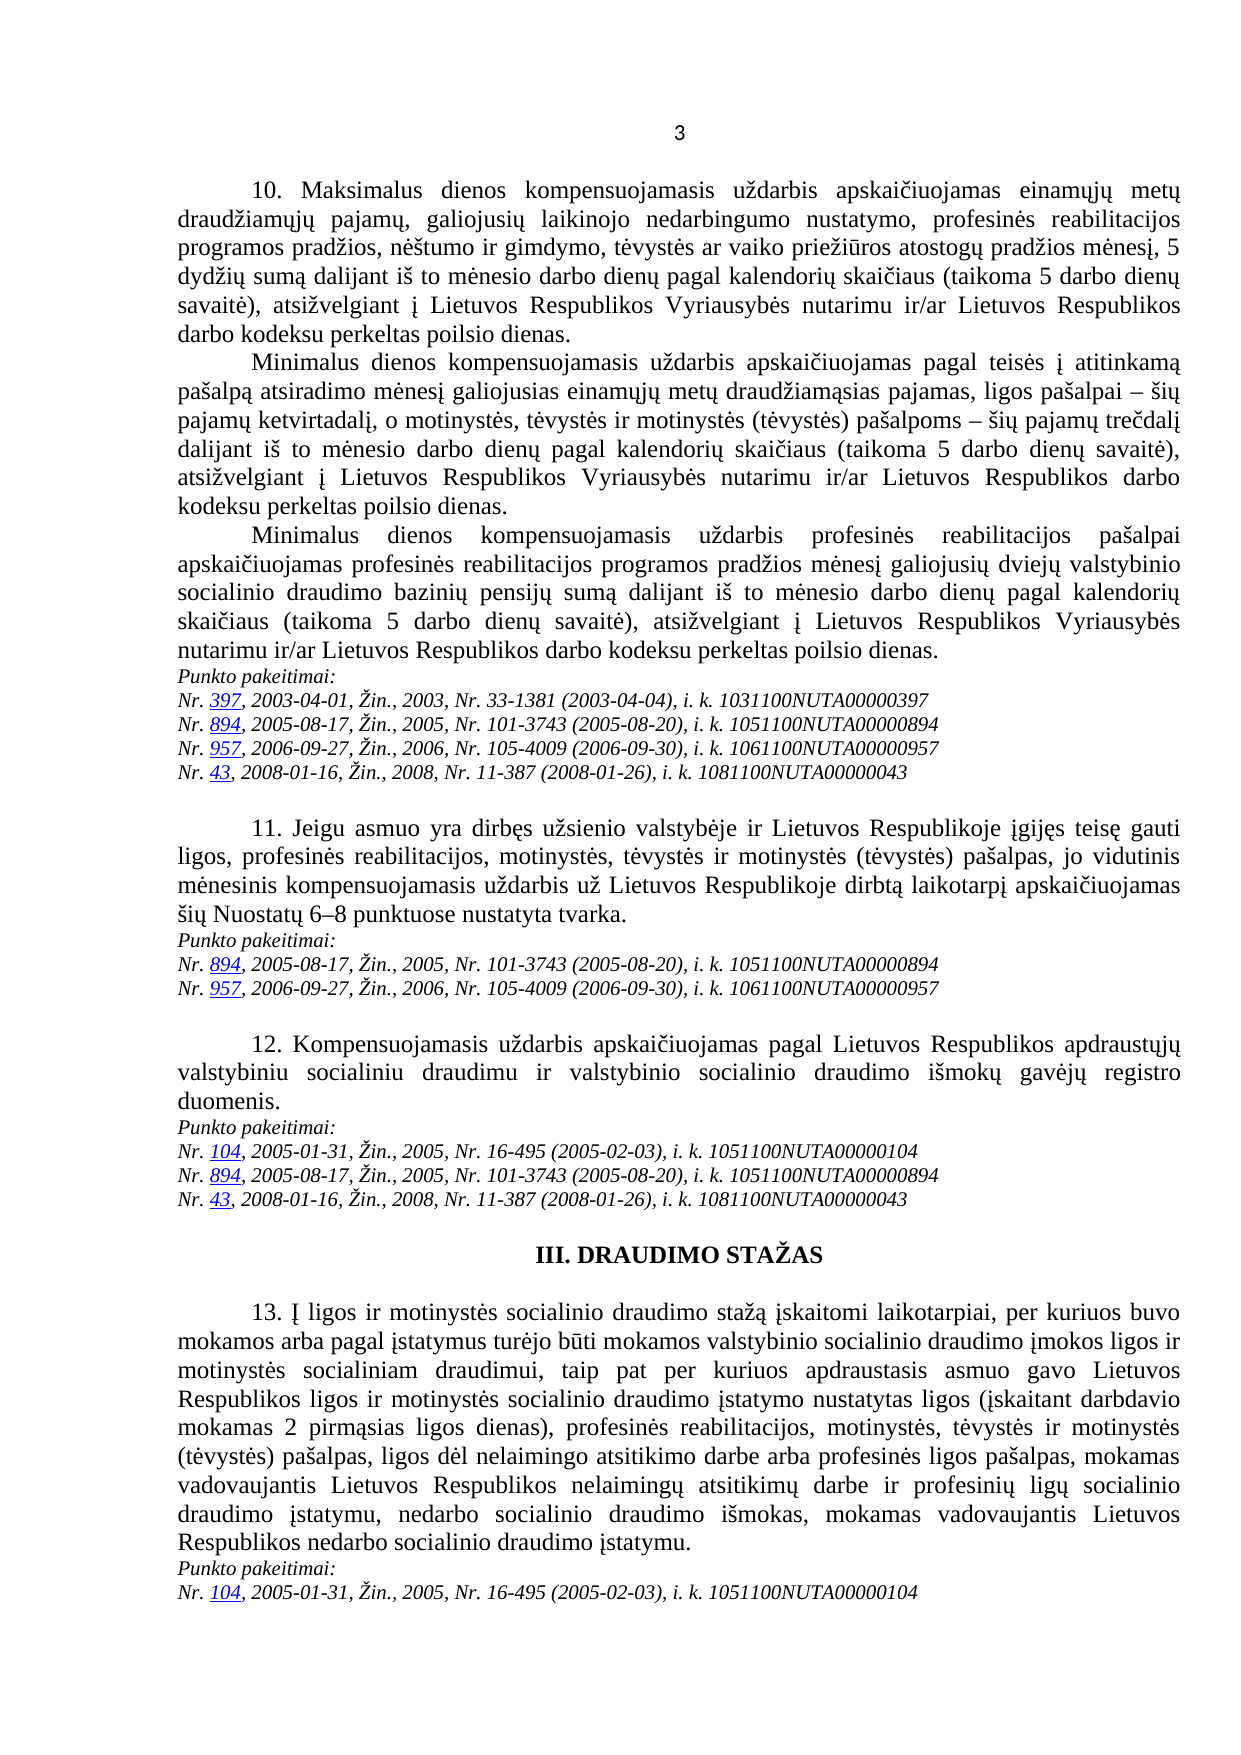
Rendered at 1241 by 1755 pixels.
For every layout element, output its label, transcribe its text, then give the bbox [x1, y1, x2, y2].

text Punkto pakeitimai: [177, 1115, 1181, 1139]
text 11. Jeigu asmuo yra dirbęs užsienio valstybėje ir Lietuvos Respublikoje įgijęs teisę gauti ligos, profesinės reabilitacijos, motinystės, tėvystės ir motinystės (tėvystės) pašalpas, jo vidutinis mėnesinis kompensuojamasis uždarbis už Lietuvos Respublikoje dirbtą laikotarpį apskaičiuojamas šių Nuostatų 6–8 punktuose nustatyta tvarka. [177, 813, 1181, 928]
text Nr. 957, 2006-09-27, Žin., 2006, Nr. 105-4009 (2006-09-30), i. k. 1061100NUTA00000957 [177, 976, 1181, 1000]
text 13. Į ligos ir motinystės socialinio draudimo stažą įskaitomi laikotarpiai, per kuriuos buvo mokamos arba pagal įstatymus turėjo būti mokamos valstybinio socialinio draudimo įmokos ligos ir motinystės socialiniam draudimui, taip pat per kuriuos apdraustasis asmuo gavo Lietuvos Respublikos ligos ir motinystės socialinio draudimo įstatymo nustatytas ligos (įskaitant darbdavio mokamas 2 pirmąsias ligos dienas), profesinės reabilitacijos, motinystės, tėvystės ir motinystės (tėvystės) pašalpas, ligos dėl nelaimingo atsitikimo darbe arba profesinės ligos pašalpas, mokamas vadovaujantis Lietuvos Respublikos nelaimingų atsitikimų darbe ir profesinių ligų socialinio draudimo įstatymu, nedarbo socialinio draudimo išmokas, mokamas vadovaujantis Lietuvos Respublikos nedarbo socialinio draudimo įstatymu. [177, 1297, 1181, 1556]
text Nr. 104, 2005-01-31, Žin., 2005, Nr. 16-495 (2005-02-03), i. k. 1051100NUTA00000104 [177, 1580, 1181, 1604]
text Nr. 957, 2006-09-27, Žin., 2006, Nr. 105-4009 (2006-09-30), i. k. 1061100NUTA00000957 [177, 736, 1181, 760]
text Nr. 104, 2005-01-31, Žin., 2005, Nr. 16-495 (2005-02-03), i. k. 1051100NUTA00000104 [177, 1139, 1181, 1163]
text 12. Kompensuojamasis uždarbis apskaičiuojamas pagal Lietuvos Respublikos apdraustųjų valstybiniu socialiniu draudimu ir valstybinio socialinio draudimo išmokų gavėjų registro duomenis. [177, 1029, 1181, 1115]
text Punkto pakeitimai: [177, 664, 1181, 688]
text Minimalus dienos kompensuojamasis uždarbis profesinės reabilitacijos pašalpai apskaičiuojamas profesinės reabilitacijos programos pradžios mėnesį galiojusių dviejų valstybinio socialinio draudimo bazinių pensijų sumą dalijant iš to mėnesio darbo dienų pagal kalendorių skaičiaus (taikoma 5 darbo dienų savaitė), atsižvelgiant į Lietuvos Respublikos Vyriausybės nutarimu ir/ar Lietuvos Respublikos darbo kodeksu perkeltas poilsio dienas. [177, 520, 1181, 664]
text Punkto pakeitimai: [177, 928, 1181, 952]
text Nr. 894, 2005-08-17, Žin., 2005, Nr. 101-3743 (2005-08-20), i. k. 1051100NUTA00000894 [177, 1163, 1181, 1187]
subtitle III. DRAUDIMO STAŽAS [177, 1240, 1181, 1269]
text 10. Maksimalus dienos kompensuojamasis uždarbis apskaičiuojamas einamųjų metų draudžiamųjų pajamų, galiojusių laikinojo nedarbingumo nustatymo, profesinės reabilitacijos programos pradžios, nėštumo ir gimdymo, tėvystės ar vaiko priežiūros atostogų pradžios mėnesį, 5 dydžių sumą dalijant iš to mėnesio darbo dienų pagal kalendorių skaičiaus (taikoma 5 darbo dienų savaitė), atsižvelgiant į Lietuvos Respublikos Vyriausybės nutarimu ir/ar Lietuvos Respublikos darbo kodeksu perkeltas poilsio dienas. [177, 175, 1181, 347]
text Nr. 397, 2003-04-01, Žin., 2003, Nr. 33-1381 (2003-04-04), i. k. 1031100NUTA00000397 [177, 688, 1181, 712]
text Nr. 43, 2008-01-16, Žin., 2008, Nr. 11-387 (2008-01-26), i. k. 1081100NUTA00000043 [177, 760, 1181, 784]
text Minimalus dienos kompensuojamasis uždarbis apskaičiuojamas pagal teisės į atitinkamą pašalpą atsiradimo mėnesį galiojusias einamųjų metų draudžiamąsias pajamas, ligos pašalpai – šių pajamų ketvirtadalį, o motinystės, tėvystės ir motinystės (tėvystės) pašalpoms – šių pajamų trečdalį dalijant iš to mėnesio darbo dienų pagal kalendorių skaičiaus (taikoma 5 darbo dienų savaitė), atsižvelgiant į Lietuvos Respublikos Vyriausybės nutarimu ir/ar Lietuvos Respublikos darbo kodeksu perkeltas poilsio dienas. [177, 347, 1181, 520]
text Nr. 43, 2008-01-16, Žin., 2008, Nr. 11-387 (2008-01-26), i. k. 1081100NUTA00000043 [177, 1187, 1181, 1211]
text Punkto pakeitimai: [177, 1556, 1181, 1580]
text Nr. 894, 2005-08-17, Žin., 2005, Nr. 101-3743 (2005-08-20), i. k. 1051100NUTA00000894 [177, 712, 1181, 736]
text Nr. 894, 2005-08-17, Žin., 2005, Nr. 101-3743 (2005-08-20), i. k. 1051100NUTA00000894 [177, 952, 1181, 976]
